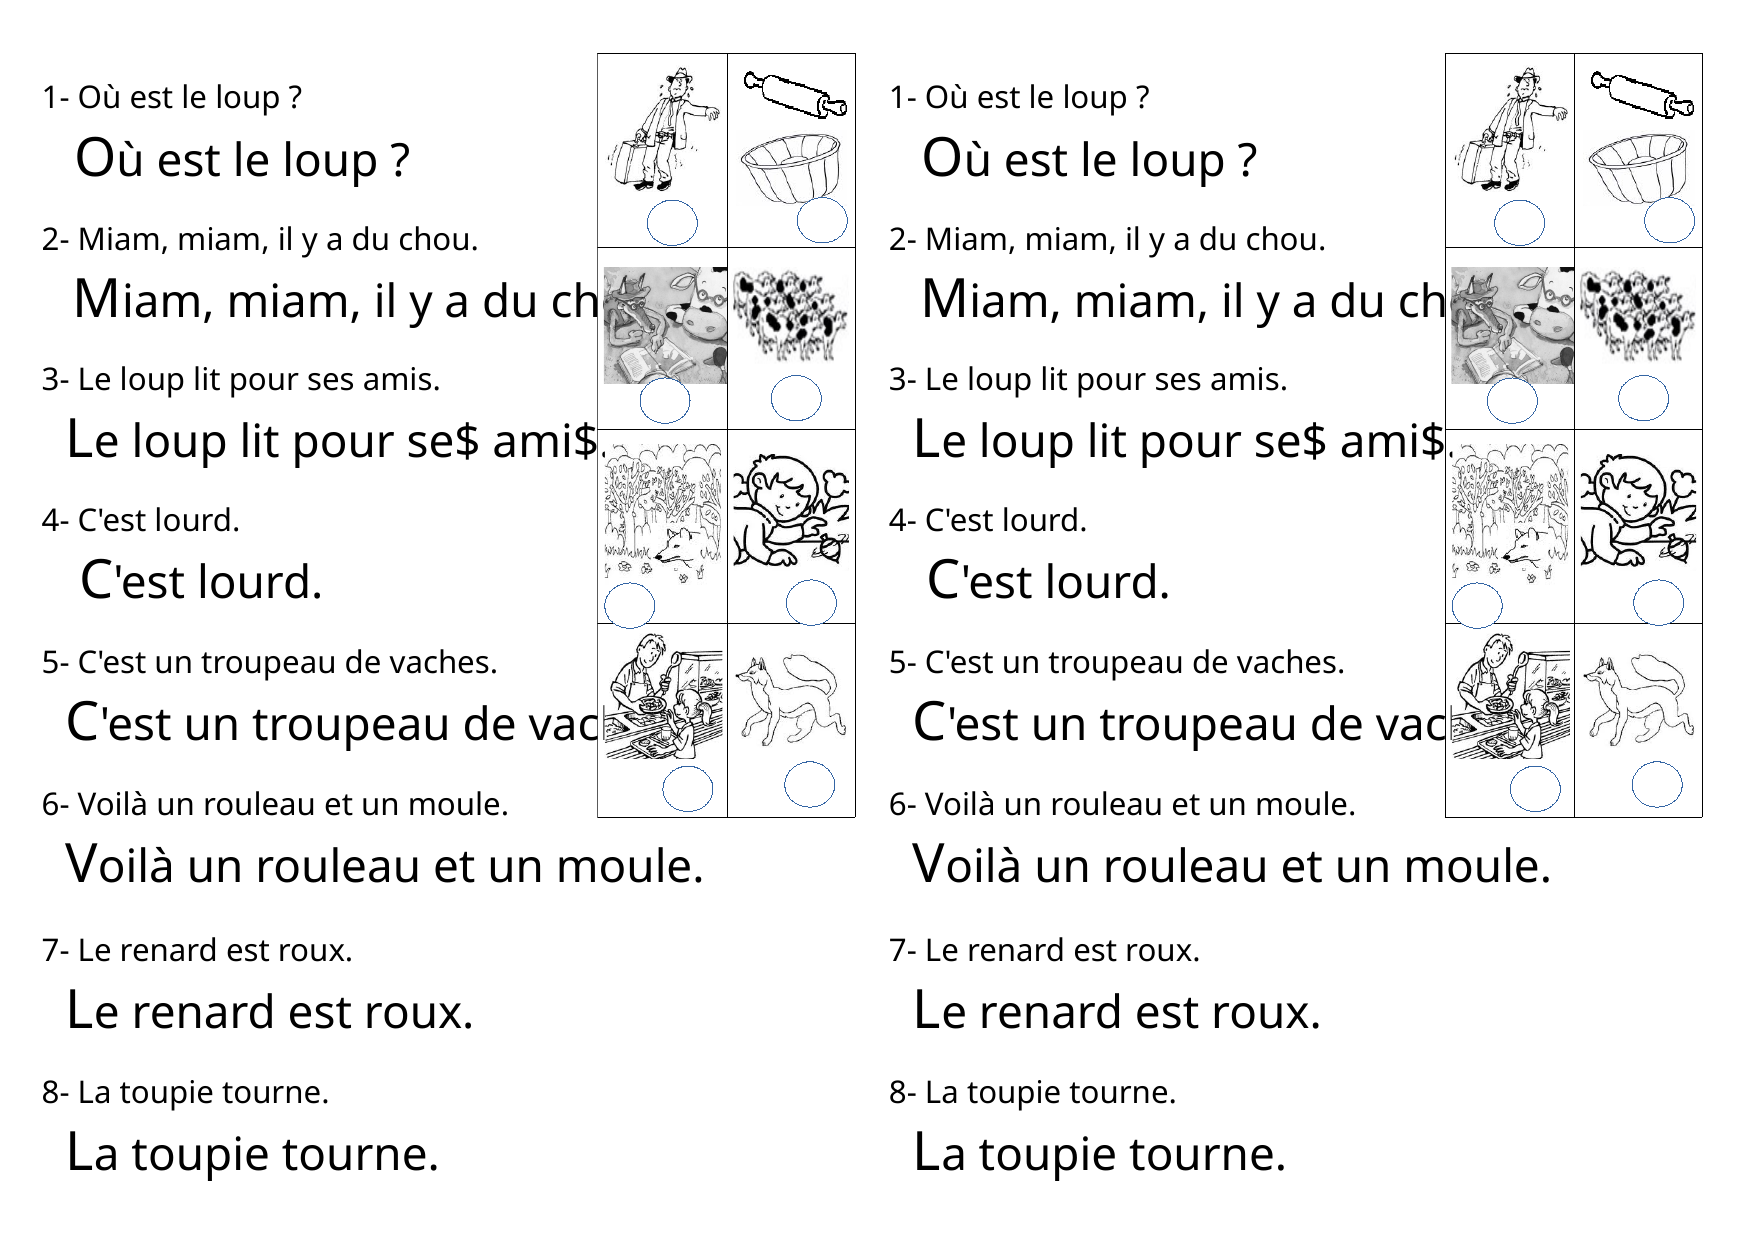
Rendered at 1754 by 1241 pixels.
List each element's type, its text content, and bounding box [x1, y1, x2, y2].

text Miam, miam, il y a du chou. [728, 260, 855, 334]
text Voilà un rouleau et un moule. [41, 825, 865, 898]
picture [605, 65, 721, 192]
text Le loup lit pour se$ ami$. [41, 399, 597, 473]
text [1446, 356, 1494, 399]
text 1- Où est le loup ? [41, 76, 597, 118]
text Où est le loup ? [889, 118, 1445, 192]
text Miam, miam, il y a du chou. [1446, 260, 1574, 334]
text [1575, 541, 1702, 615]
text La toupie tourne. [41, 1113, 865, 1186]
text [1575, 76, 1587, 118]
text [598, 217, 727, 247]
text Le renard est roux. [889, 971, 1713, 1044]
text [728, 118, 855, 192]
text 4- C'est lourd. [889, 498, 1445, 541]
text 6- Voilà un rouleau et un moule. [41, 782, 865, 825]
text 8- La toupie tourne. [41, 1070, 865, 1113]
text [856, 498, 865, 541]
text Le loup lit pour se$ ami$. [1446, 430, 1574, 473]
text [1575, 248, 1702, 260]
text 2- Miam, miam, il y a du chou. [41, 217, 597, 260]
text [1490, 541, 1574, 615]
text [728, 217, 855, 247]
picture [604, 444, 721, 585]
text [598, 118, 605, 192]
text 3- Le loup lit pour ses amis. [889, 356, 1445, 399]
picture [1451, 267, 1574, 384]
picture [604, 631, 723, 759]
text 8- La toupie tourne. [889, 1070, 1713, 1113]
text [1575, 217, 1702, 247]
picture [732, 651, 849, 748]
text [1446, 217, 1574, 247]
text Le loup lit pour se$ ami$. [1446, 399, 1574, 429]
text Miam, miam, il y a du chou. [41, 260, 597, 334]
text Le loup lit pour se$ ami$. [598, 399, 727, 429]
text 5- C'est un troupeau de vaches. [889, 640, 1445, 683]
text Miam, miam, il y a du chou. [1703, 260, 1713, 334]
text C'est un troupeau de vache$. [728, 683, 855, 757]
text [728, 76, 740, 118]
text Miam, miam, il y a du chou. [1575, 260, 1702, 334]
text Où est le loup ? [41, 118, 597, 192]
text C'est lourd. [889, 541, 1445, 615]
text Le loup lit pour se$ ami$. [856, 399, 865, 473]
text Miam, miam, il y a du chou. [856, 260, 865, 334]
text [728, 541, 855, 615]
text Le loup lit pour se$ ami$. [728, 399, 855, 429]
text [1575, 118, 1702, 192]
text Le loup lit pour se$ ami$. [1703, 399, 1713, 473]
picture [1583, 130, 1695, 206]
text [1703, 76, 1713, 118]
text [684, 384, 727, 399]
picture [740, 65, 848, 124]
text [1569, 118, 1574, 192]
picture [731, 267, 849, 367]
text C'est lourd. [41, 541, 597, 615]
text Le loup lit pour se$ ami$. [1575, 430, 1702, 473]
text 6- Voilà un rouleau et un moule. [889, 782, 1713, 825]
text C'est un troupeau de vache$. [1575, 683, 1702, 757]
text [643, 541, 727, 615]
text C'est un troupeau de vache$. [41, 683, 597, 757]
text [1446, 118, 1452, 192]
text La toupie tourne. [889, 1113, 1713, 1186]
picture [1451, 631, 1570, 759]
text Le loup lit pour se$ ami$. [889, 399, 1445, 473]
text [1575, 640, 1702, 683]
text [598, 248, 727, 260]
text Miam, miam, il y a du chou. [598, 260, 727, 334]
picture [735, 130, 848, 206]
picture [603, 267, 727, 384]
text [1446, 541, 1464, 615]
text [1575, 356, 1702, 399]
picture [1587, 65, 1695, 124]
text [1446, 248, 1574, 260]
text [721, 118, 727, 192]
text Le loup lit pour se$ ami$. [728, 430, 855, 473]
picture [1580, 454, 1697, 571]
picture [733, 454, 849, 571]
text Le loup lit pour se$ ami$. [1575, 399, 1702, 429]
text [856, 118, 865, 192]
text [728, 248, 855, 260]
text [728, 640, 855, 683]
text Miam, miam, il y a du chou. [889, 260, 1445, 334]
text [856, 541, 865, 615]
text C'est un troupeau de vache$. [889, 683, 1445, 757]
text Le loup lit pour se$ ami$. [598, 430, 727, 473]
picture [1578, 267, 1697, 367]
text 1- Où est le loup ? [889, 76, 1445, 118]
text Voilà un rouleau et un moule. [889, 825, 1713, 898]
text [1703, 118, 1713, 192]
text C'est un troupeau de vache$. [1703, 683, 1713, 757]
picture [1580, 651, 1697, 748]
text [1703, 541, 1713, 615]
text [598, 356, 646, 399]
text [1531, 384, 1574, 399]
text [1703, 498, 1713, 541]
text 4- C'est lourd. [41, 498, 597, 541]
text [728, 356, 855, 399]
text 7- Le renard est roux. [889, 928, 1713, 971]
text 5- C'est un troupeau de vaches. [41, 640, 597, 683]
picture [1452, 65, 1569, 192]
picture [1452, 444, 1569, 585]
text C'est un troupeau de vache$. [856, 683, 865, 757]
text 3- Le loup lit pour ses amis. [41, 356, 597, 399]
text Le renard est roux. [41, 971, 865, 1044]
text [598, 541, 617, 615]
text 7- Le renard est roux. [41, 928, 865, 971]
text 2- Miam, miam, il y a du chou. [889, 217, 1445, 260]
